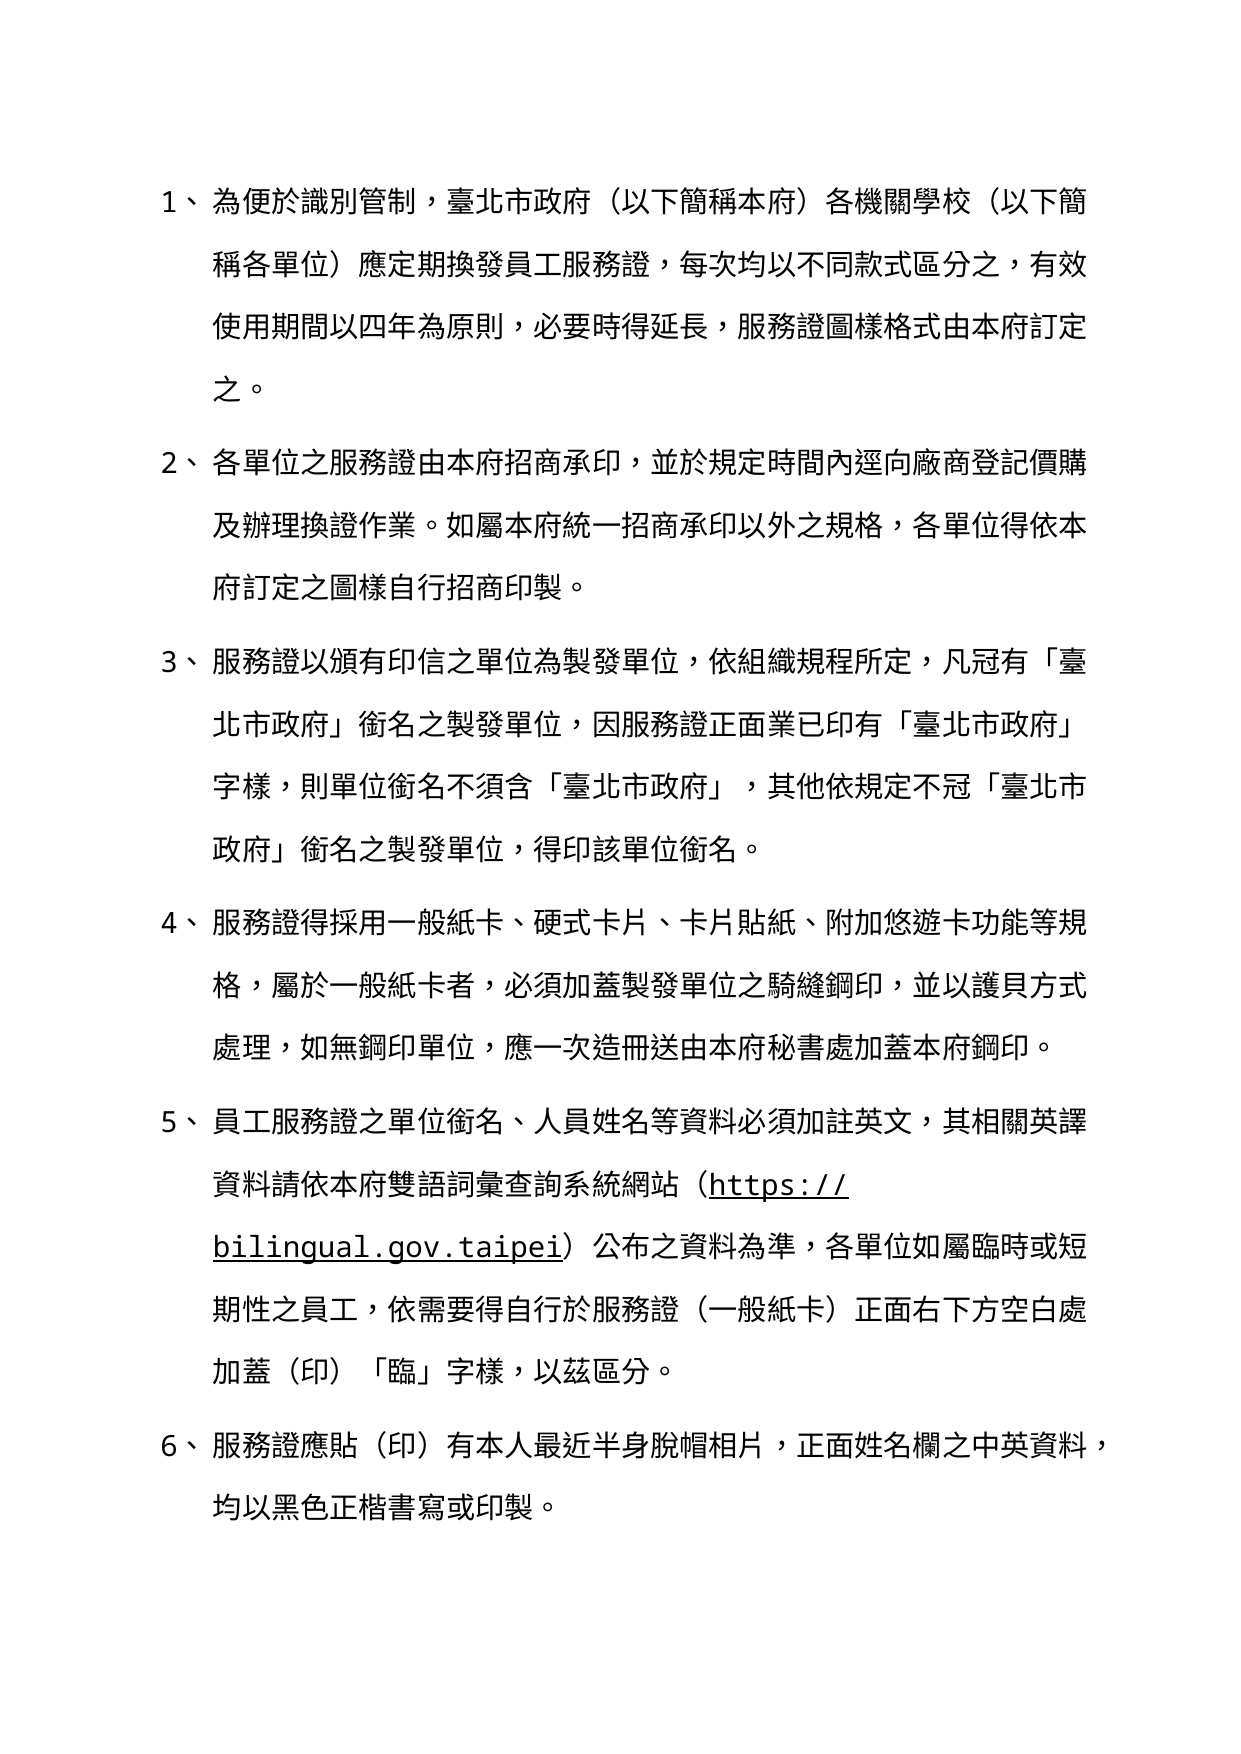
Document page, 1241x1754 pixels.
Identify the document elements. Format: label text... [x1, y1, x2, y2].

list 員工服務證之單位銜名、人員姓名等資料必須加註英文，其相關英譯資料請依本府雙語詞彙查詢系統網站（https://bilingual.gov.taipei）公布之資料為準，各單位如屬臨時或短期性之員工，依需要得自行於服務證（一般紙卡）正面右下方空白處加蓋（印）「臨」字樣，以茲區分。 [207, 1078, 1092, 1391]
list 服務證得採用一般紙卡、硬式卡片、卡片貼紙、附加悠遊卡功能等規格，屬於一般紙卡者，必須加蓋製發單位之騎縫鋼印，並以護貝方式處理，如無鋼印單位，應一次造冊送由本府秘書處加蓋本府鋼印。 [207, 879, 1092, 1067]
list 各單位之服務證由本府招商承印，並於規定時間內逕向廠商登記價購及辦理換證作業。如屬本府統一招商承印以外之規格，各單位得依本府訂定之圖樣自行招商印製。 [207, 419, 1092, 607]
list 為便於識別管制，臺北市政府（以下簡稱本府）各機關學校（以下簡稱各單位）應定期換發員工服務證，每次均以不同款式區分之，有效使用期間以四年為原則，必要時得延長，服務證圖樣格式由本府訂定之。 [207, 158, 1092, 408]
list 服務證應貼（印）有本人最近半身脫帽相片，正面姓名欄之中英資料，均以黑色正楷書寫或印製。 [207, 1402, 1092, 1527]
list 服務證以頒有印信之單位為製發單位，依組織規程所定，凡冠有「臺北市政府」銜名之製發單位，因服務證正面業已印有「臺北市政府」字樣，則單位銜名不須含「臺北市政府」，其他依規定不冠「臺北市政府」銜名之製發單位，得印該單位銜名。 [207, 618, 1092, 868]
